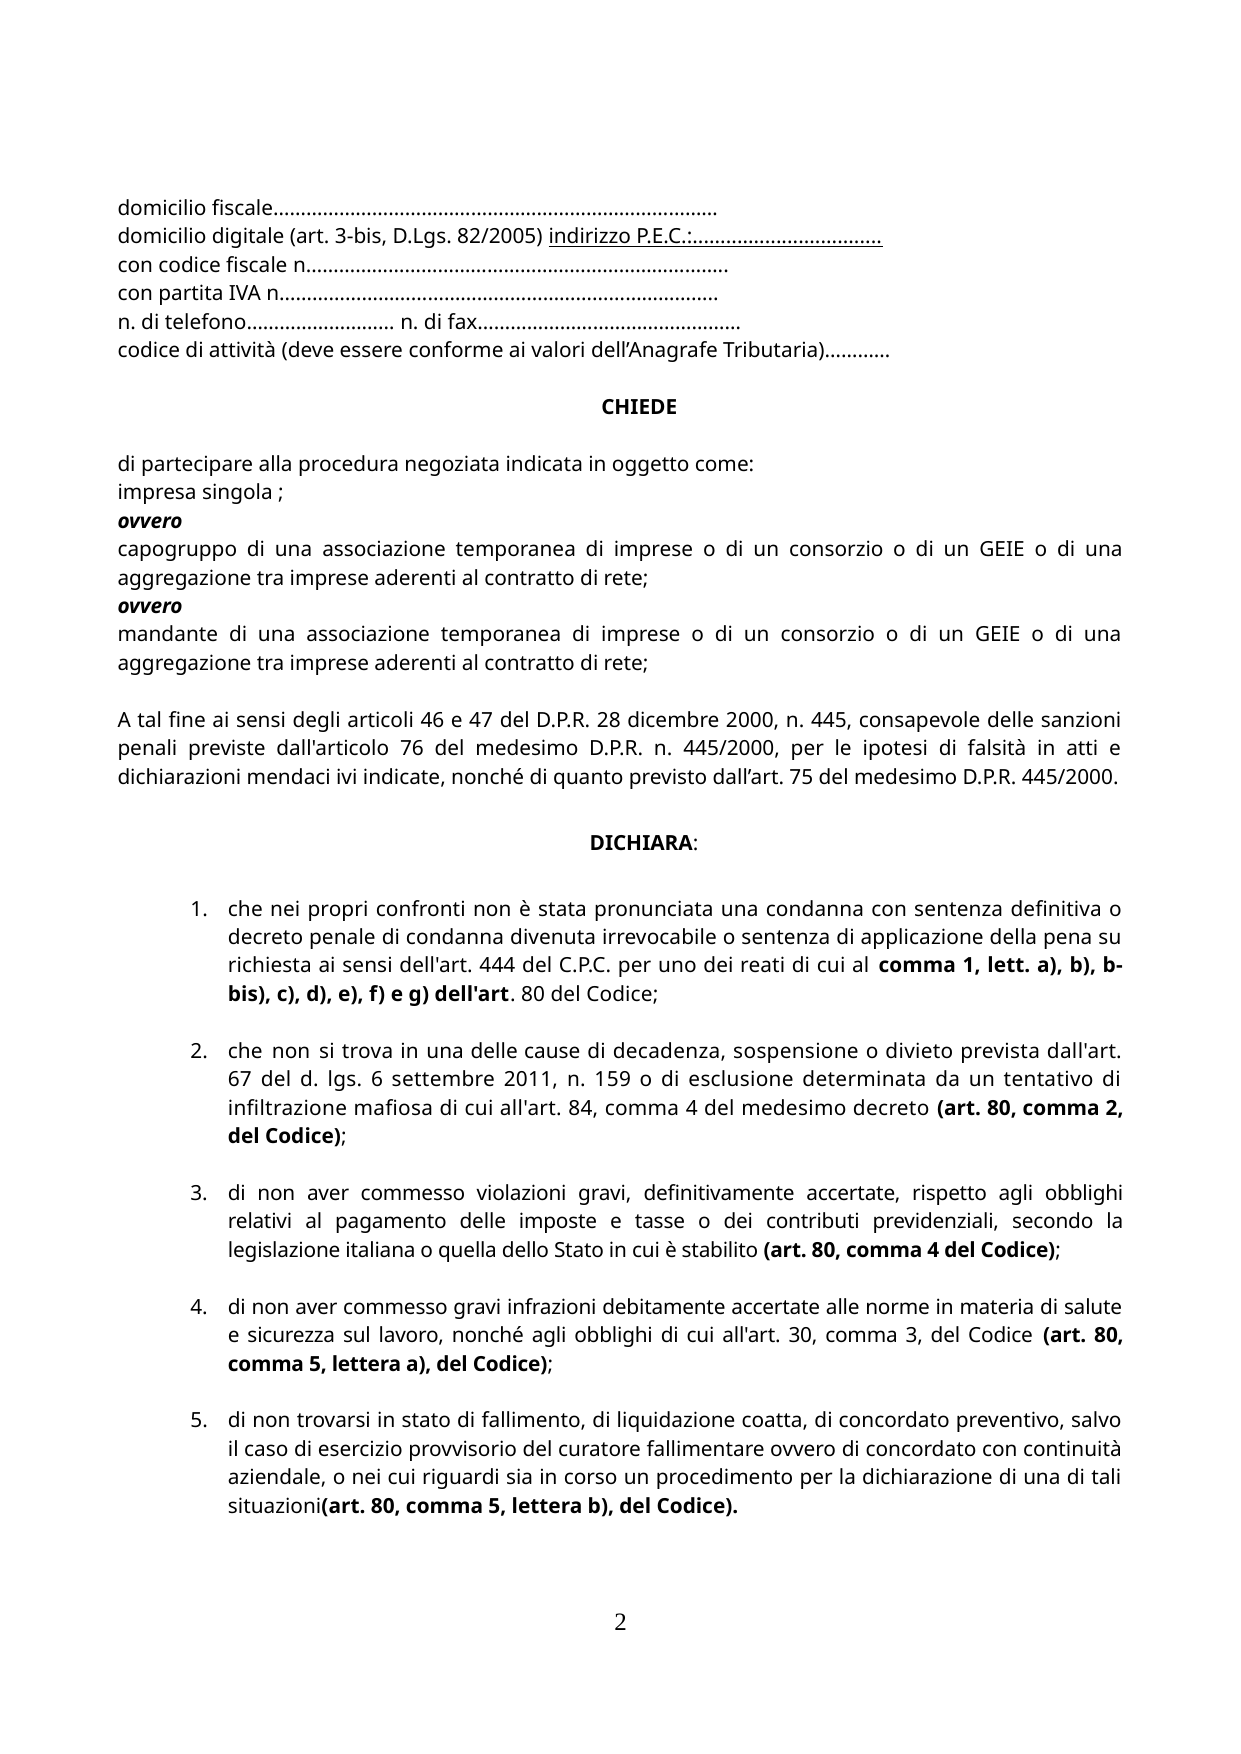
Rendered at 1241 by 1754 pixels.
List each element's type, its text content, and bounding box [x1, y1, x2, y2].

text ovvero [117, 591, 1123, 619]
text ovvero [117, 506, 1123, 534]
list di non trovarsi in stato di fallimento, di liquidazione coatta, di concordato preventivo, salvo il caso di esercizio provvisorio del curatore fallimentare ovvero di concordato con continuità aziendale, o nei cui riguardi sia in corso un procedimento per la dichiarazione di una di tali situazioni(art. 80, comma 5, lettera b), del Codice). [190, 1406, 1123, 1519]
text domicilio digitale (art. 3-bis, D.Lgs. 82/2005) indirizzo P.E.C.:.................................. [117, 221, 1123, 250]
text n. di telefono……………………… n. di fax………………………………………… [117, 307, 1123, 335]
text mandante di una associazione temporanea di imprese o di un consorzio o di un GEIE o di una aggregazione tra imprese aderenti al contratto di rete; [117, 619, 1123, 676]
text domicilio fiscale……………………………………………………………………… [117, 193, 1123, 221]
text con codice fiscale n………………………………………………………………….. [117, 250, 1123, 278]
list di non aver commesso gravi infrazioni debitamente accertate alle norme in materia di salute e sicurezza sul lavoro, nonché agli obblighi di cui all'art. 30, comma 3, del Codice (art. 80, comma 5, lettera a), del Codice); [190, 1292, 1123, 1377]
list di non aver commesso violazioni gravi, definitivamente accertate, rispetto agli obblighi relativi al pagamento delle imposte e tasse o dei contributi previdenziali, secondo la legislazione italiana o quella dello Stato in cui è stabilito (art. 80, comma 4 del Codice); [190, 1178, 1123, 1263]
list che non si trova in una delle cause di decadenza, sospensione o divieto prevista dall'art. 67 del d. lgs. 6 settembre 2011, n. 159 o di esclusione determinata da un tentativo di infiltrazione mafiosa di cui all'art. 84, comma 4 del medesimo decreto (art. 80, comma 2, del Codice); [190, 1036, 1123, 1149]
text capogruppo di una associazione temporanea di imprese o di un consorzio o di un GEIE o di una aggregazione tra imprese aderenti al contratto di rete; [117, 534, 1123, 591]
text con partita IVA n…………………………………………………………………….. [117, 278, 1123, 307]
list che nei propri confronti non è stata pronunciata una condanna con sentenza definitiva o decreto penale di condanna divenuta irrevocabile o sentenza di applicazione della pena su richiesta ai sensi dell'art. 444 del C.P.C. per uno dei reati di cui al comma 1, lett. a), b), b-bis), c), d), e), f) e g) dell'art. 80 del Codice; [190, 894, 1123, 1007]
text A tal fine ai sensi degli articoli 46 e 47 del D.P.R. 28 dicembre 2000, n. 445, consapevole delle sanzioni penali previste dall'articolo 76 del medesimo D.P.R. n. 445/2000, per le ipotesi di falsità in atti e dichiarazioni mendaci ivi indicate, nonché di quanto previsto dall’art. 75 del medesimo D.P.R. 445/2000. [117, 705, 1123, 790]
text CHIEDE [155, 392, 1123, 421]
text codice di attività (deve essere conforme ai valori dell’Anagrafe Tributaria)………… [117, 335, 1123, 364]
text DICHIARA: [161, 819, 1123, 856]
text di partecipare alla procedura negoziata indicata in oggetto come: [117, 449, 1123, 477]
text impresa singola ; [117, 477, 1123, 506]
